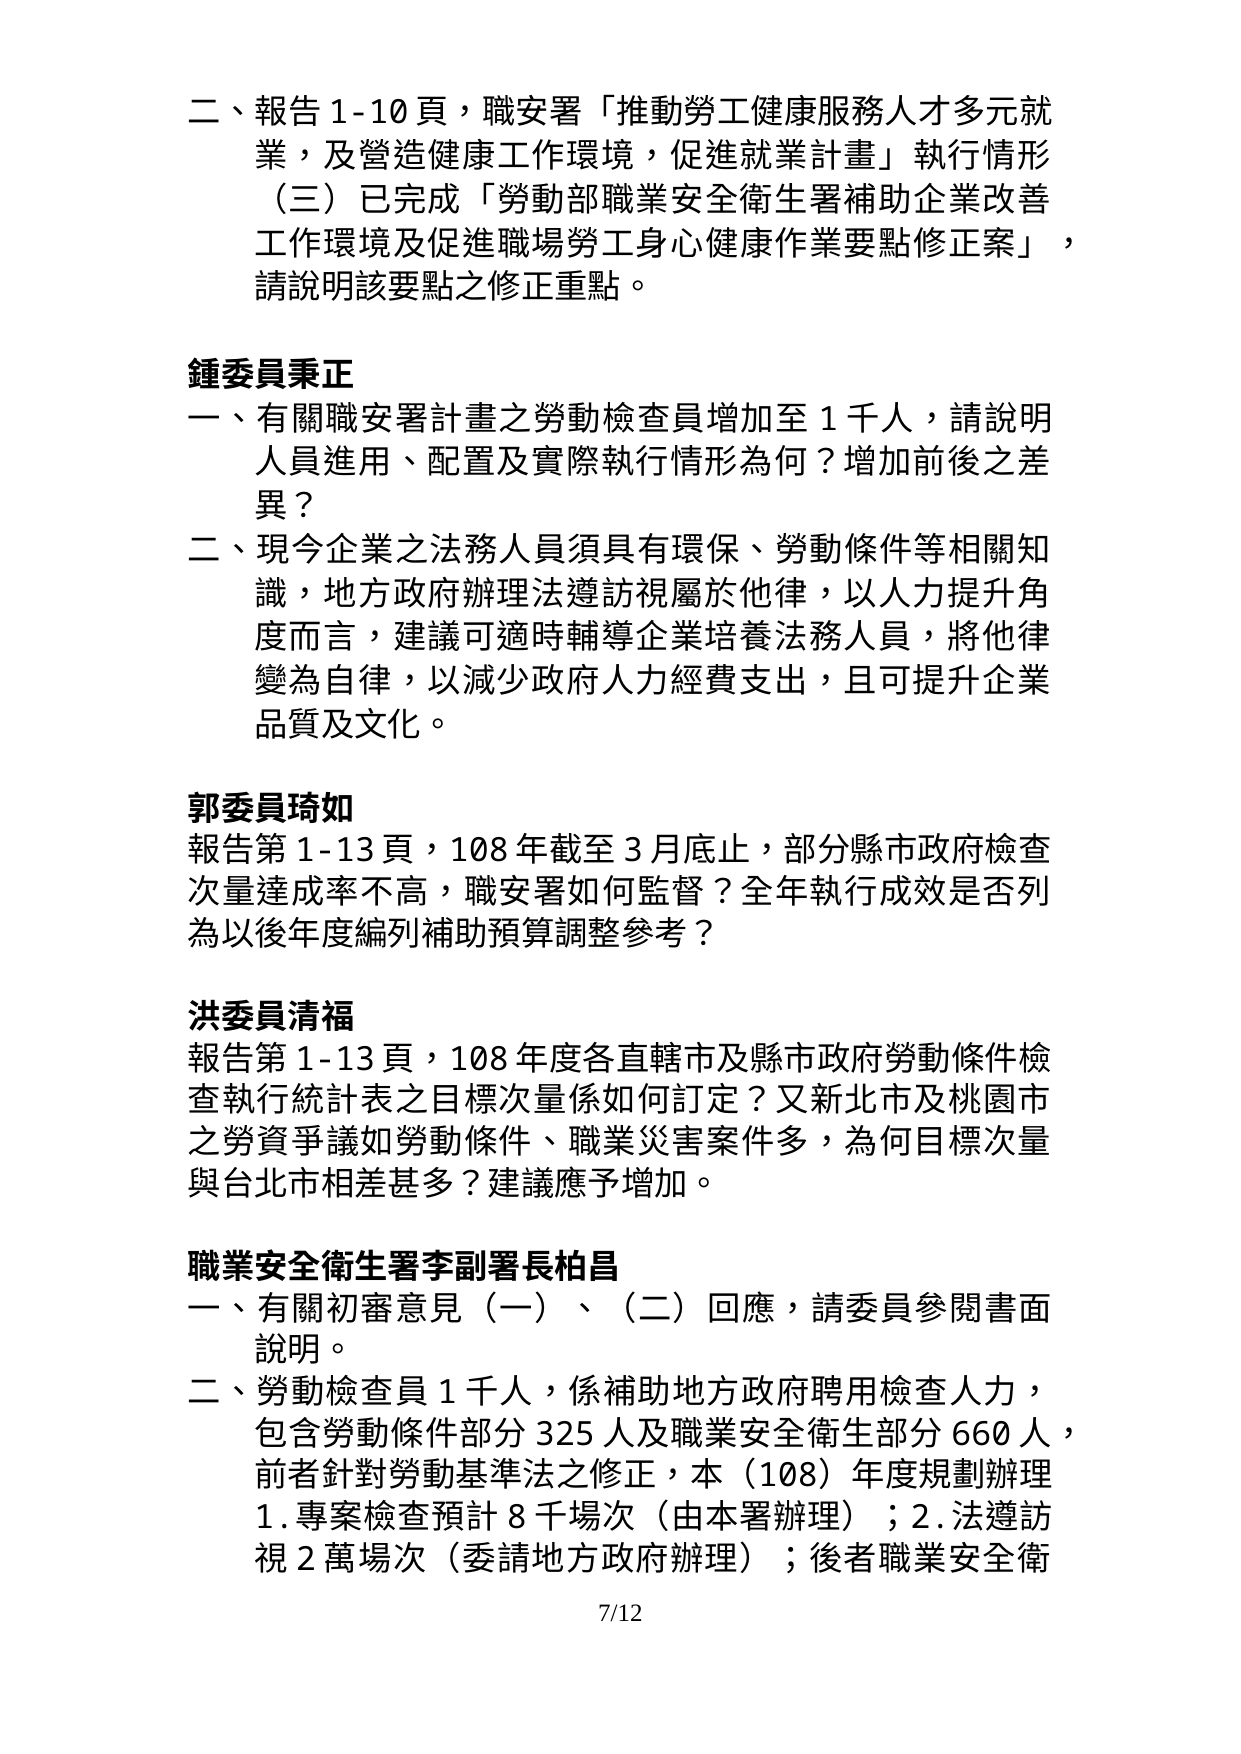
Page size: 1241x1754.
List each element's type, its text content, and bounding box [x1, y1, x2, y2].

text 一、有關初審意見（一）、（二）回應，請委員參閱書面說明。 [187, 1287, 1053, 1370]
text 報告第1-13頁，108年度各直轄市及縣市政府勞動條件檢查執行統計表之目標次量係如何訂定？又新北市及桃園市之勞資爭議如勞動條件、職業災害案件多，為何目標次量與台北市相差甚多？建議應予增加。 [187, 1037, 1053, 1203]
text 二、報告1-10頁，職安署「推動勞工健康服務人才多元就業，及營造健康工作環境，促進就業計畫」執行情形（三）已完成「勞動部職業安全衛生署補助企業改善工作環境及促進職場勞工身心健康作業要點修正案」，請說明該要點之修正重點。 [187, 89, 1053, 307]
text 一、有關職安署計畫之勞動檢查員增加至1千人，請說明人員進用、配置及實際執行情形為何？增加前後之差異？ [187, 395, 1053, 526]
text 職業安全衛生署李副署長柏昌 [187, 1245, 1053, 1287]
text 二、現今企業之法務人員須具有環保、勞動條件等相關知識，地方政府辦理法遵訪視屬於他律，以人力提升角度而言，建議可適時輔導企業培養法務人員，將他律變為自律，以減少政府人力經費支出，且可提升企業品質及文化。 [187, 526, 1053, 745]
text 鍾委員秉正 [187, 351, 1053, 395]
text 郭委員琦如 [187, 787, 1053, 828]
text 洪委員清福 [187, 995, 1053, 1037]
text 報告第1-13頁，108年截至3月底止，部分縣市政府檢查次量達成率不高，職安署如何監督？全年執行成效是否列為以後年度編列補助預算調整參考？ [187, 828, 1053, 953]
text 二、勞動檢查員1千人，係補助地方政府聘用檢查人力，包含勞動條件部分325人及職業安全衛生部分660人，前者針對勞動基準法之修正，本（108）年度規劃辦理1.專案檢查預計8千場次（由本署辦理）；2.法遵訪視2萬場次（委請地方政府辦理）；後者職業安全衛生部分，變化不大。 [187, 1370, 1053, 1578]
